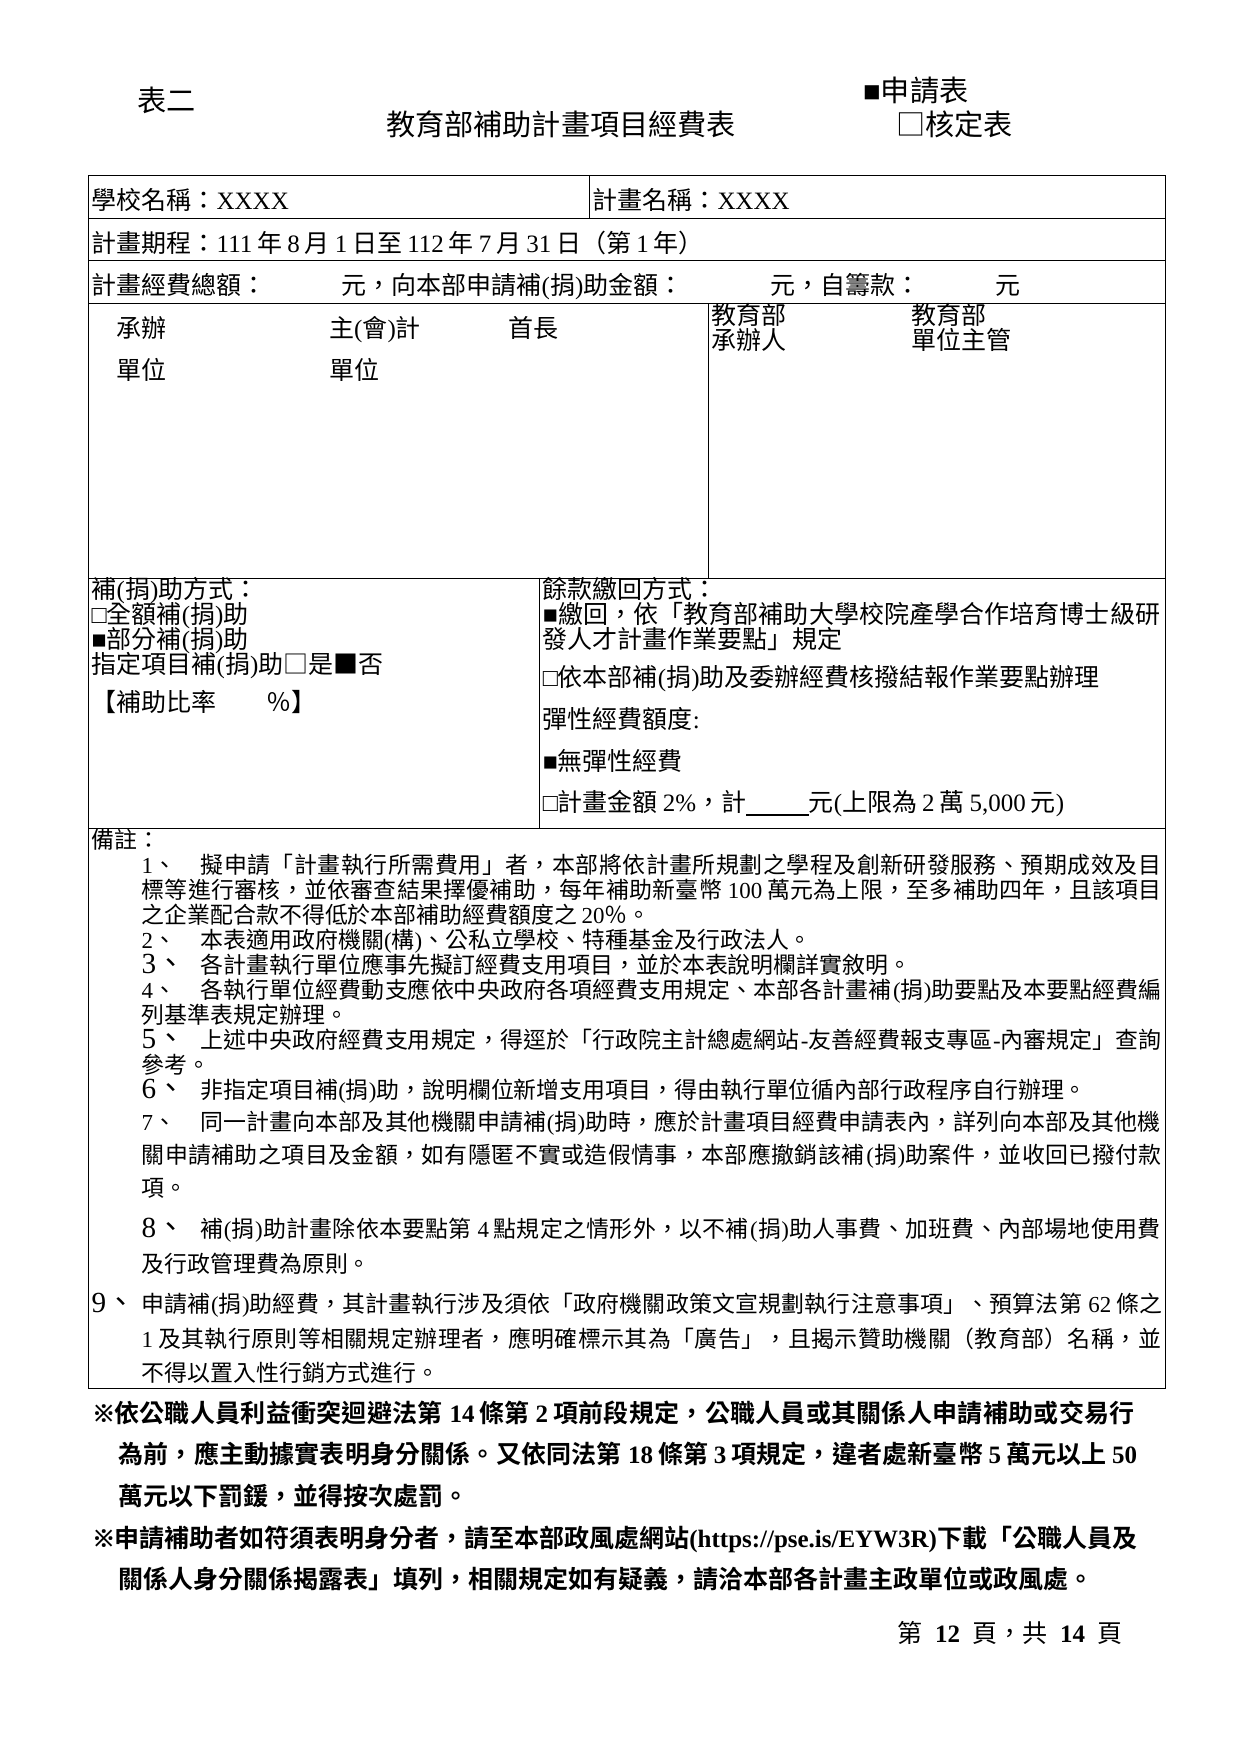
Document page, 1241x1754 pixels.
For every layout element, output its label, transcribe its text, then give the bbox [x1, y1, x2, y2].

table_cell 計畫名稱：XXXX [590, 176, 1165, 218]
table_cell [159, 142, 237, 175]
table_cell [1165, 108, 1214, 142]
table_cell [159, 108, 237, 142]
table_header [89, 75, 159, 108]
table_header [375, 75, 490, 108]
table_cell [1037, 142, 1165, 175]
table_cell 承辦 主(會)計 首長 單位 單位 [89, 304, 708, 577]
table_cell [1037, 108, 1165, 142]
table_header [253, 75, 374, 108]
table_cell [89, 108, 159, 142]
text ※依公職人員利益衝突迴避法第14條第2項前段規定，公職人員或其關係人申請補助或交易行為前，應主動據實表明身分關係。又依同法第18條第3項規定，違者處新臺幣5萬元以上50萬元以下罰鍰，並得按次處罰。 [93, 1389, 1137, 1514]
table_cell [1166, 828, 1214, 943]
table_cell [1166, 943, 1214, 1388]
table_header [237, 75, 253, 108]
table_cell [490, 142, 685, 175]
table_header [159, 75, 237, 108]
table_cell 計畫期程：111年8月1日至112年7月31日（第1年） [89, 219, 1165, 260]
table_cell [375, 142, 490, 175]
table_cell 學校名稱：XXXX [89, 176, 589, 218]
table_cell [1165, 142, 1214, 175]
table_cell 計畫經費總額： 元，向本部申請補(捐)助金額： 元，自籌款： 元 [89, 261, 1165, 303]
table_cell 計畫經費總額： 元，向本部申請補(捐)助金額： 元，自籌款： 元 [122, 78, 233, 139]
table_cell [89, 142, 159, 175]
table_cell [1166, 175, 1214, 218]
table_header [1037, 75, 1165, 108]
text ※申請補助者如符須表明身分者，請至本部政風處網站(https://pse.is/EYW3R)下載「公職人員及關係人身分關係揭露表」填列，相關規定如有疑義，請洽本部各計畫主政單位或政風處。 [93, 1514, 1137, 1597]
table_cell 餘款繳回方式： ■繳回，依「教育部補助大學校院產學合作培育博士級研發人才計畫作業要點」規定 □依本部補(捐)助及委辦經費核撥結報作業要點辦理 彈性經費額度: ■無彈性經費 □計畫金額2%，計 元(上限為2萬5,000元) [540, 579, 1165, 828]
table_cell [237, 108, 253, 142]
table_cell [253, 142, 374, 175]
table_cell 補(捐)助方式： □全額補(捐)助 ■部分補(捐)助 指定項目補(捐)助□是■否 【補助比率 ％】 [89, 579, 539, 828]
table_cell 教育部 教育部 承辦人 單位主管 [709, 304, 1165, 577]
table_cell [1166, 260, 1214, 303]
table_header ■申請表 [685, 75, 1037, 108]
table_cell 備註： 擬申請「計畫執行所需費用」者，本部將依計畫所規劃之學程及創新研發服務、預期成效及目標等進行審核，並依審查結果擇優補助，每年補助新臺幣100萬元為上限，至多補助四年，且該項目之企業配合款不得低於本部補助經費額度之20％。 本表適用政府機關(構)、公私立學校、特種基金及行政法人。 各計畫執行單位應事先擬訂經費支用項目，並於本表說明欄詳實敘明。 各執行單位經費動支應依中央政府各項經費支用規定、本部各計畫補(捐)助要點及本要點經費編列基準表規定辦理。 上述中央政府經費支用規定，得逕於「行政院主計總處網站-友善經費報支專區-內審規定」查詢參考。 非指定項目補(捐)助，說明欄位新增支用項目，得由執行單位循內部行政程序自行辦理。 同一計畫向本部及其他機關申請補(捐)助時，應於計畫項目經費申請表內，詳列向本部及其他機關申請補助之項目及金額，如有隱匿不實或造假情事，本部應撤銷該補(捐)助案件，並收回已撥付款項。 補(捐)助計畫除依本要點第4點規定之情形外，以不補(捐)助人事費、加班費、內部場地使用費及行政管理費為原則。 申請補(捐)助經費，其計畫執行涉及須依「政府機關政策文宣規劃執行注意事項」、預算法第62條之1及其執行原則等相關規定辦理者，應明確標示其為「廣告」，且揭示贊助機關（教育部）名稱，並不得以置入性行銷方式進行。 [89, 829, 1165, 1388]
table_cell [685, 142, 1037, 175]
table_cell [1166, 578, 1214, 828]
table_cell 教育部補助計畫項目經費表 □核定表 [253, 108, 1037, 142]
table_cell [237, 142, 253, 175]
table_cell [1166, 303, 1214, 577]
table_header [490, 75, 685, 108]
table_header [1165, 75, 1214, 108]
table_cell [1166, 218, 1214, 260]
